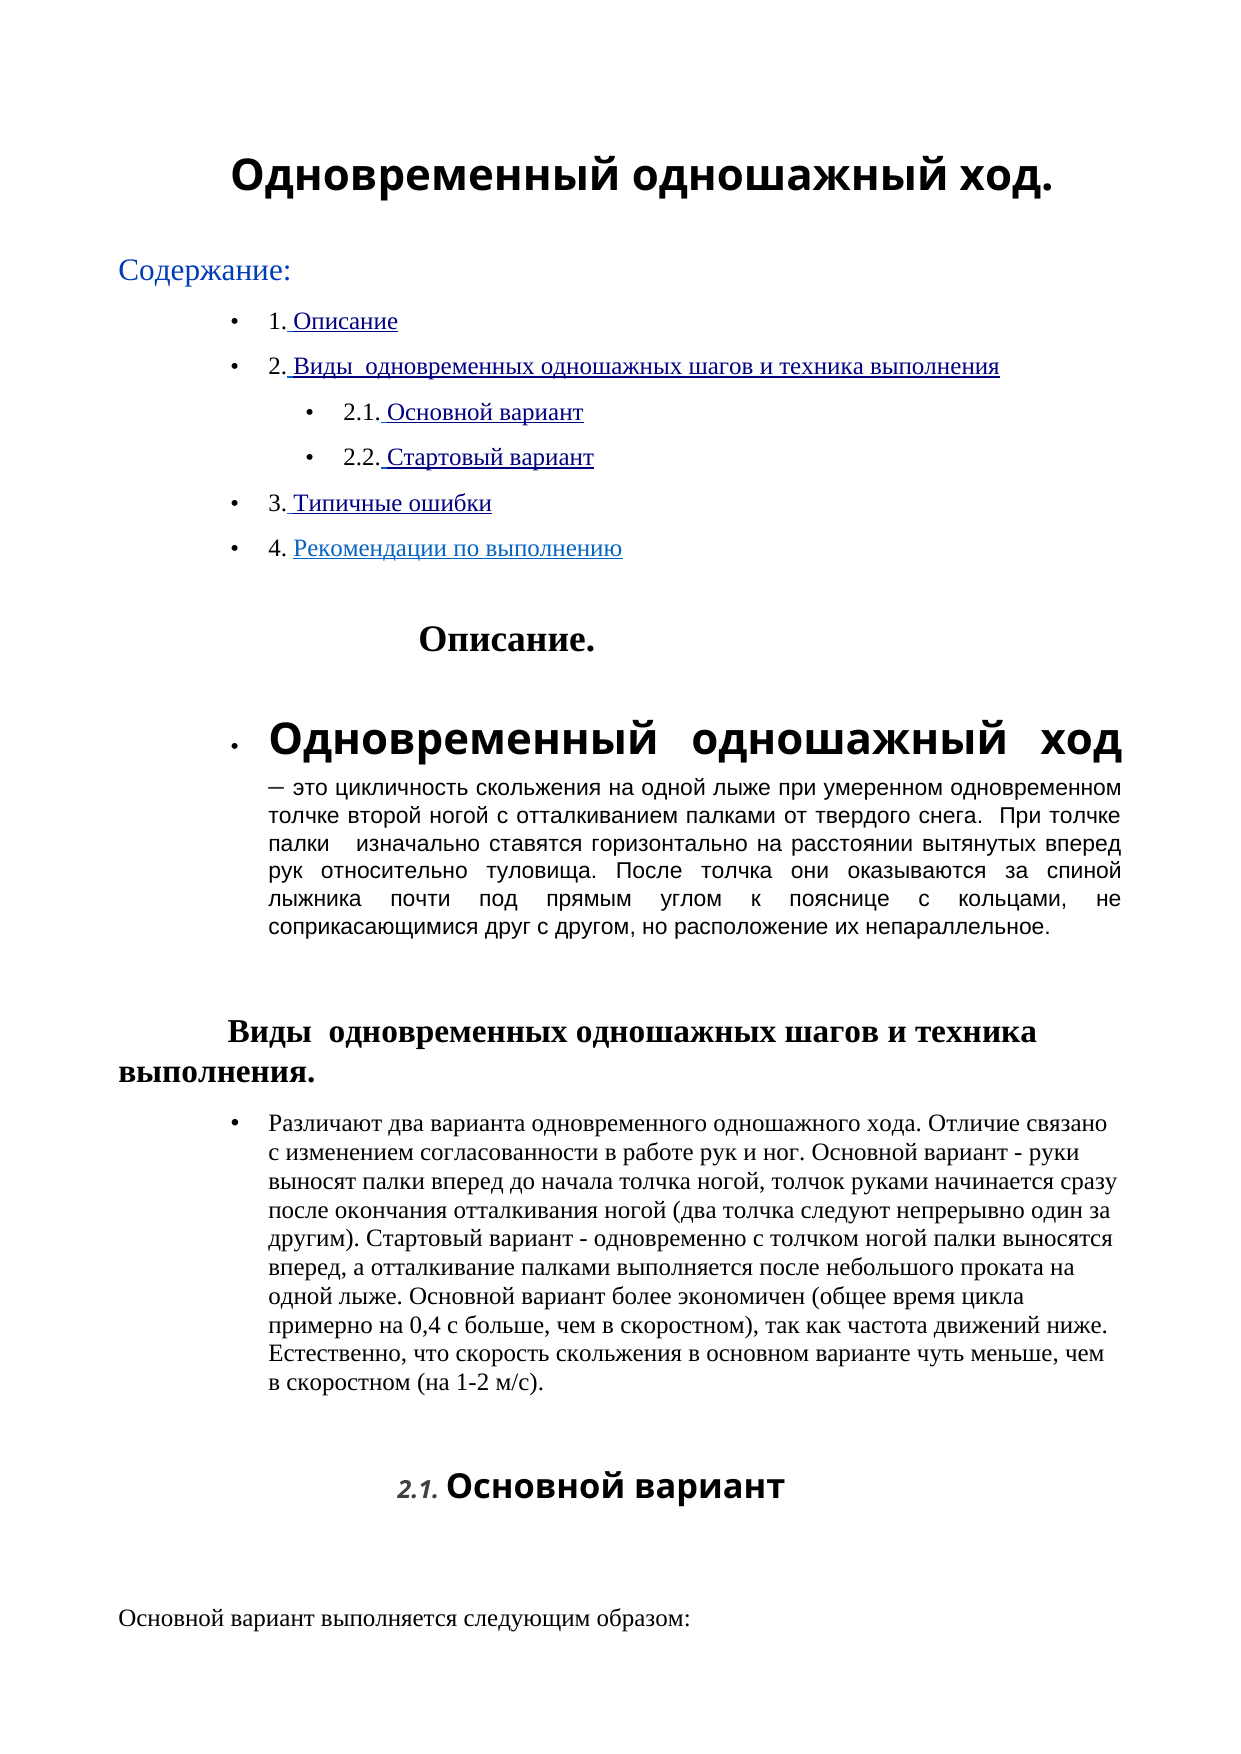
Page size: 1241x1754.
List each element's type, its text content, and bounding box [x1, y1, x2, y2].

list 2.2. Стартовый вариант [306, 442, 1122, 471]
text 2.1. Основной вариант [118, 1461, 1122, 1508]
list Одновременный одношажный ход – это цикличность скольжения на одной лыже при умеренном одновременном толчке второй ногой с отталкиванием палками от твердого снега. При толчке палки изначально ставятся горизонтально на расстоянии вытянутых вперед рук относительно туловища. После толчка они оказываются за спиной лыжника почти под прямым углом к пояснице с кольцами, не соприкасающимися друг с другом, но расположение их непараллельное. [231, 707, 1122, 939]
list 1. Описание [231, 306, 1122, 335]
text Содержание: [118, 252, 1122, 288]
list 3. Типичные ошибки [231, 488, 1122, 516]
text Описание. [118, 616, 1122, 659]
text Виды одновременных одношажных шагов и техника выполнения. [118, 1011, 1122, 1090]
text Одновременный одношажный ход. [118, 143, 1122, 203]
list 2.1. Основной вариант [306, 397, 1122, 426]
text Основной вариант выполняется следующим образом: [118, 1603, 1122, 1631]
list 4. Рекомендации по выполнению [231, 533, 1122, 562]
list 2. Виды одновременных одношажных шагов и техника выполнения [231, 351, 1122, 380]
list Различают два варианта одновременного одношажного хода. Отличие связано с изменением согласованности в работе рук и ног. Основной вариант - руки выносят палки вперед до начала толчка ногой, толчок руками начинается сразу после окончания отталкивания ногой (два толчка следуют непрерывно один за другим). Стартовый вариант - одновременно с толчком ногой палки выносятся вперед, а отталкивание палками выполняется после небольшого проката на одной лыже. Основной вариант более экономичен (общее время цикла примерно на 0,4 с больше, чем в скоростном), так как частота движений ниже. Естественно, что скорость скольжения в основном варианте чуть меньше, чем в скоростном (на 1-2 м/с). [231, 1108, 1122, 1396]
